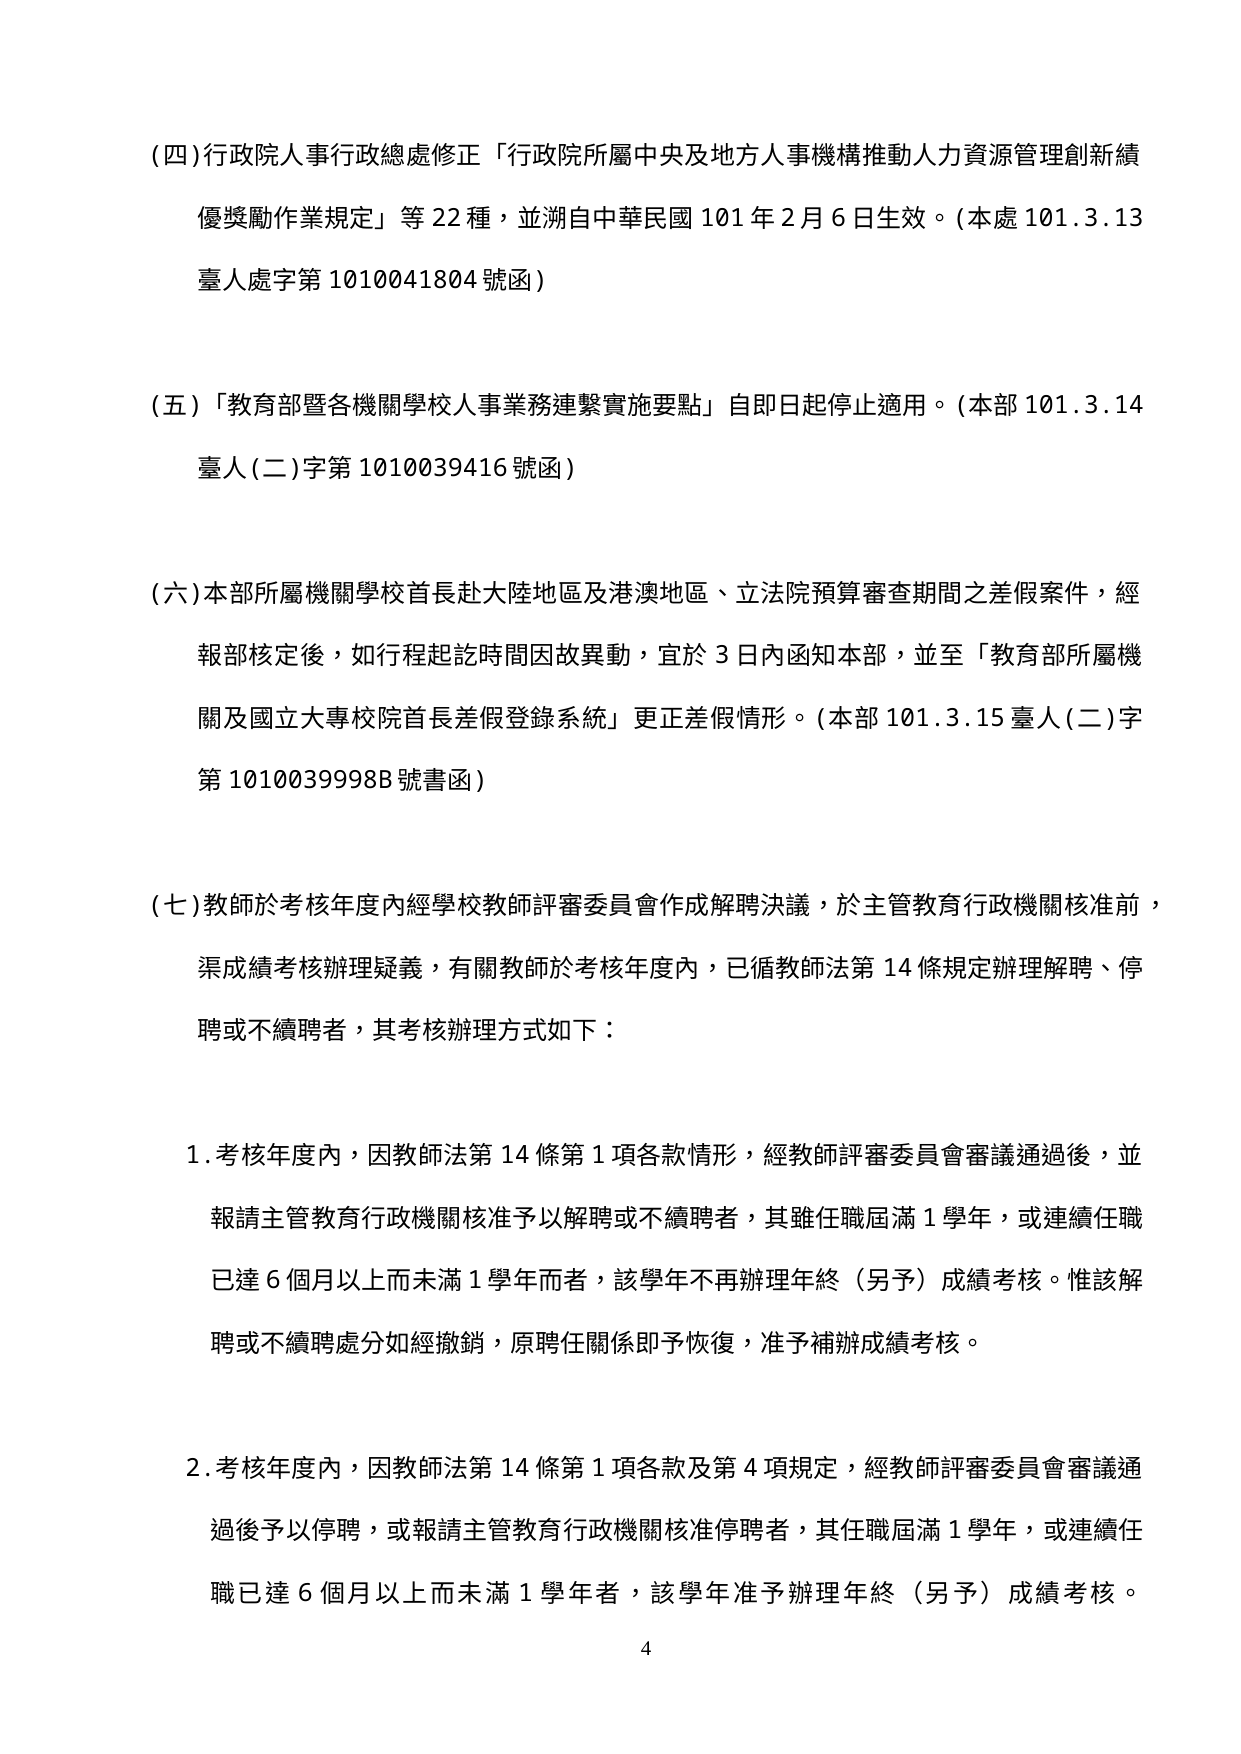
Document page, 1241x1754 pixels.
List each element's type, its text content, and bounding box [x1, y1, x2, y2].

text 1.考核年度內，因教師法第14條第1項各款情形，經教師評審委員會審議通過後，並報請主管教育行政機關核准予以解聘或不續聘者，其雖任職屆滿1學年，或連續任職已達6個月以上而未滿1學年而者，該學年不再辦理年終（另予）成績考核。惟該解聘或不續聘處分如經撤銷，原聘任關係即予恢復，准予補辦成績考核。 [185, 1112, 1144, 1362]
text (四)行政院人事行政總處修正「行政院所屬中央及地方人事機構推動人力資源管理創新績優獎勵作業規定」等22種，並溯自中華民國101年2月6日生效。(本處101.3.13臺人處字第1010041804號函) [148, 112, 1144, 300]
text (五)「教育部暨各機關學校人事業務連繫實施要點」自即日起停止適用。(本部101.3.14臺人(二)字第1010039416號函) [148, 362, 1144, 487]
text 2.考核年度內，因教師法第14條第1項各款及第4項規定，經教師評審委員會審議通過後予以停聘，或報請主管教育行政機關核准停聘者，其任職屆滿1學年，或連續任職已達6個月以上而未滿1學年者，該學年准予辦理年終（另予）成績考核。 [185, 1425, 1144, 1612]
text (六)本部所屬機關學校首長赴大陸地區及港澳地區、立法院預算審查期間之差假案件，經報部核定後，如行程起訖時間因故異動，宜於3日內函知本部，並至「教育部所屬機關及國立大專校院首長差假登錄系統」更正差假情形。(本部101.3.15臺人(二)字第1010039998B號書函) [148, 550, 1144, 800]
text (七)教師於考核年度內經學校教師評審委員會作成解聘決議，於主管教育行政機關核准前，渠成績考核辦理疑義，有關教師於考核年度內，已循教師法第14條規定辦理解聘、停聘或不續聘者，其考核辦理方式如下： [148, 862, 1144, 1050]
